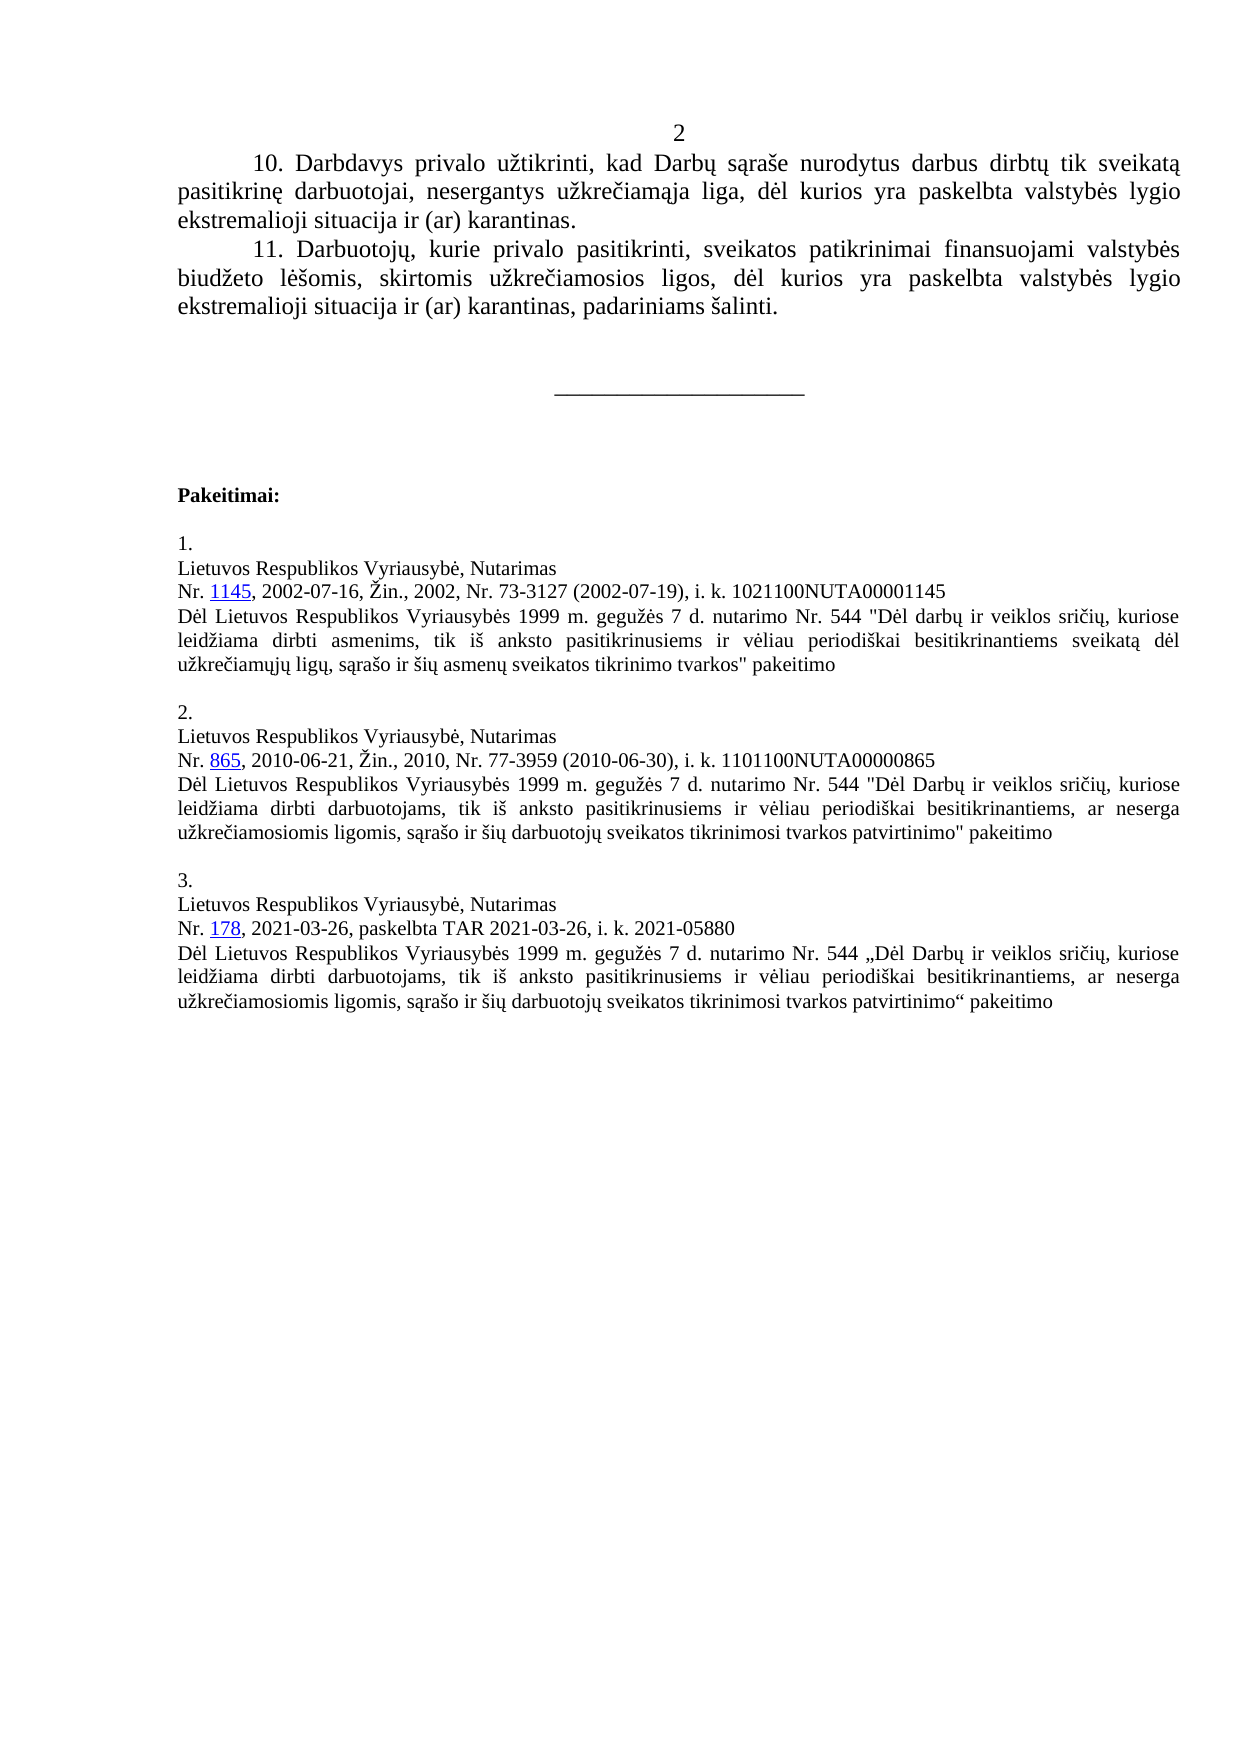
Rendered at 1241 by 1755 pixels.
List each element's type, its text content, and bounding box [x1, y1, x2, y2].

text Pakeitimai: [177, 483, 1181, 507]
text 10. Darbdavys privalo užtikrinti, kad Darbų sąraše nurodytus darbus dirbtų tik sveikatą pasitikrinę darbuotojai, nesergantys užkrečiamąja liga, dėl kurios yra paskelbta valstybės lygio ekstremalioji situacija ir (ar) karantinas. [177, 148, 1181, 234]
text Dėl Lietuvos Respublikos Vyriausybės 1999 m. gegužės 7 d. nutarimo Nr. 544 "Dėl darbų ir veiklos sričių, kuriose leidžiama dirbti asmenims, tik iš anksto pasitikrinusiems ir vėliau periodiškai besitikrinantiems sveikatą dėl užkrečiamųjų ligų, sąrašo ir šių asmenų sveikatos tikrinimo tvarkos" pakeitimo [177, 603, 1181, 676]
text Lietuvos Respublikos Vyriausybė, Nutarimas [177, 724, 1181, 748]
text Dėl Lietuvos Respublikos Vyriausybės 1999 m. gegužės 7 d. nutarimo Nr. 544 „Dėl Darbų ir veiklos sričių, kuriose leidžiama dirbti darbuotojams, tik iš anksto pasitikrinusiems ir vėliau periodiškai besitikrinantiems, ar neserga užkrečiamosiomis ligomis, sąrašo ir šių darbuotojų sveikatos tikrinimosi tvarkos patvirtinimo“ pakeitimo [177, 940, 1181, 1013]
text Nr. 178, 2021-03-26, paskelbta TAR 2021-03-26, i. k. 2021-05880 [177, 916, 1181, 940]
text 3. [177, 868, 1181, 892]
text –––––––––––––––––––– [177, 378, 1181, 406]
text Lietuvos Respublikos Vyriausybė, Nutarimas [177, 555, 1181, 579]
text Nr. 865, 2010-06-21, Žin., 2010, Nr. 77-3959 (2010-06-30), i. k. 1101100NUTA00000865 [177, 748, 1181, 772]
text Dėl Lietuvos Respublikos Vyriausybės 1999 m. gegužės 7 d. nutarimo Nr. 544 "Dėl Darbų ir veiklos sričių, kuriose leidžiama dirbti darbuotojams, tik iš anksto pasitikrinusiems ir vėliau periodiškai besitikrinantiems, ar neserga užkrečiamosiomis ligomis, sąrašo ir šių darbuotojų sveikatos tikrinimosi tvarkos patvirtinimo" pakeitimo [177, 772, 1181, 844]
text Lietuvos Respublikos Vyriausybė, Nutarimas [177, 892, 1181, 916]
text 2. [177, 700, 1181, 724]
text 1. [177, 531, 1181, 555]
text 11. Darbuotojų, kurie privalo pasitikrinti, sveikatos patikrinimai finansuojami valstybės biudžeto lėšomis, skirtomis užkrečiamosios ligos, dėl kurios yra paskelbta valstybės lygio ekstremalioji situacija ir (ar) karantinas, padariniams šalinti. [177, 234, 1181, 320]
text Nr. 1145, 2002-07-16, Žin., 2002, Nr. 73-3127 (2002-07-19), i. k. 1021100NUTA00001145 [177, 579, 1181, 603]
